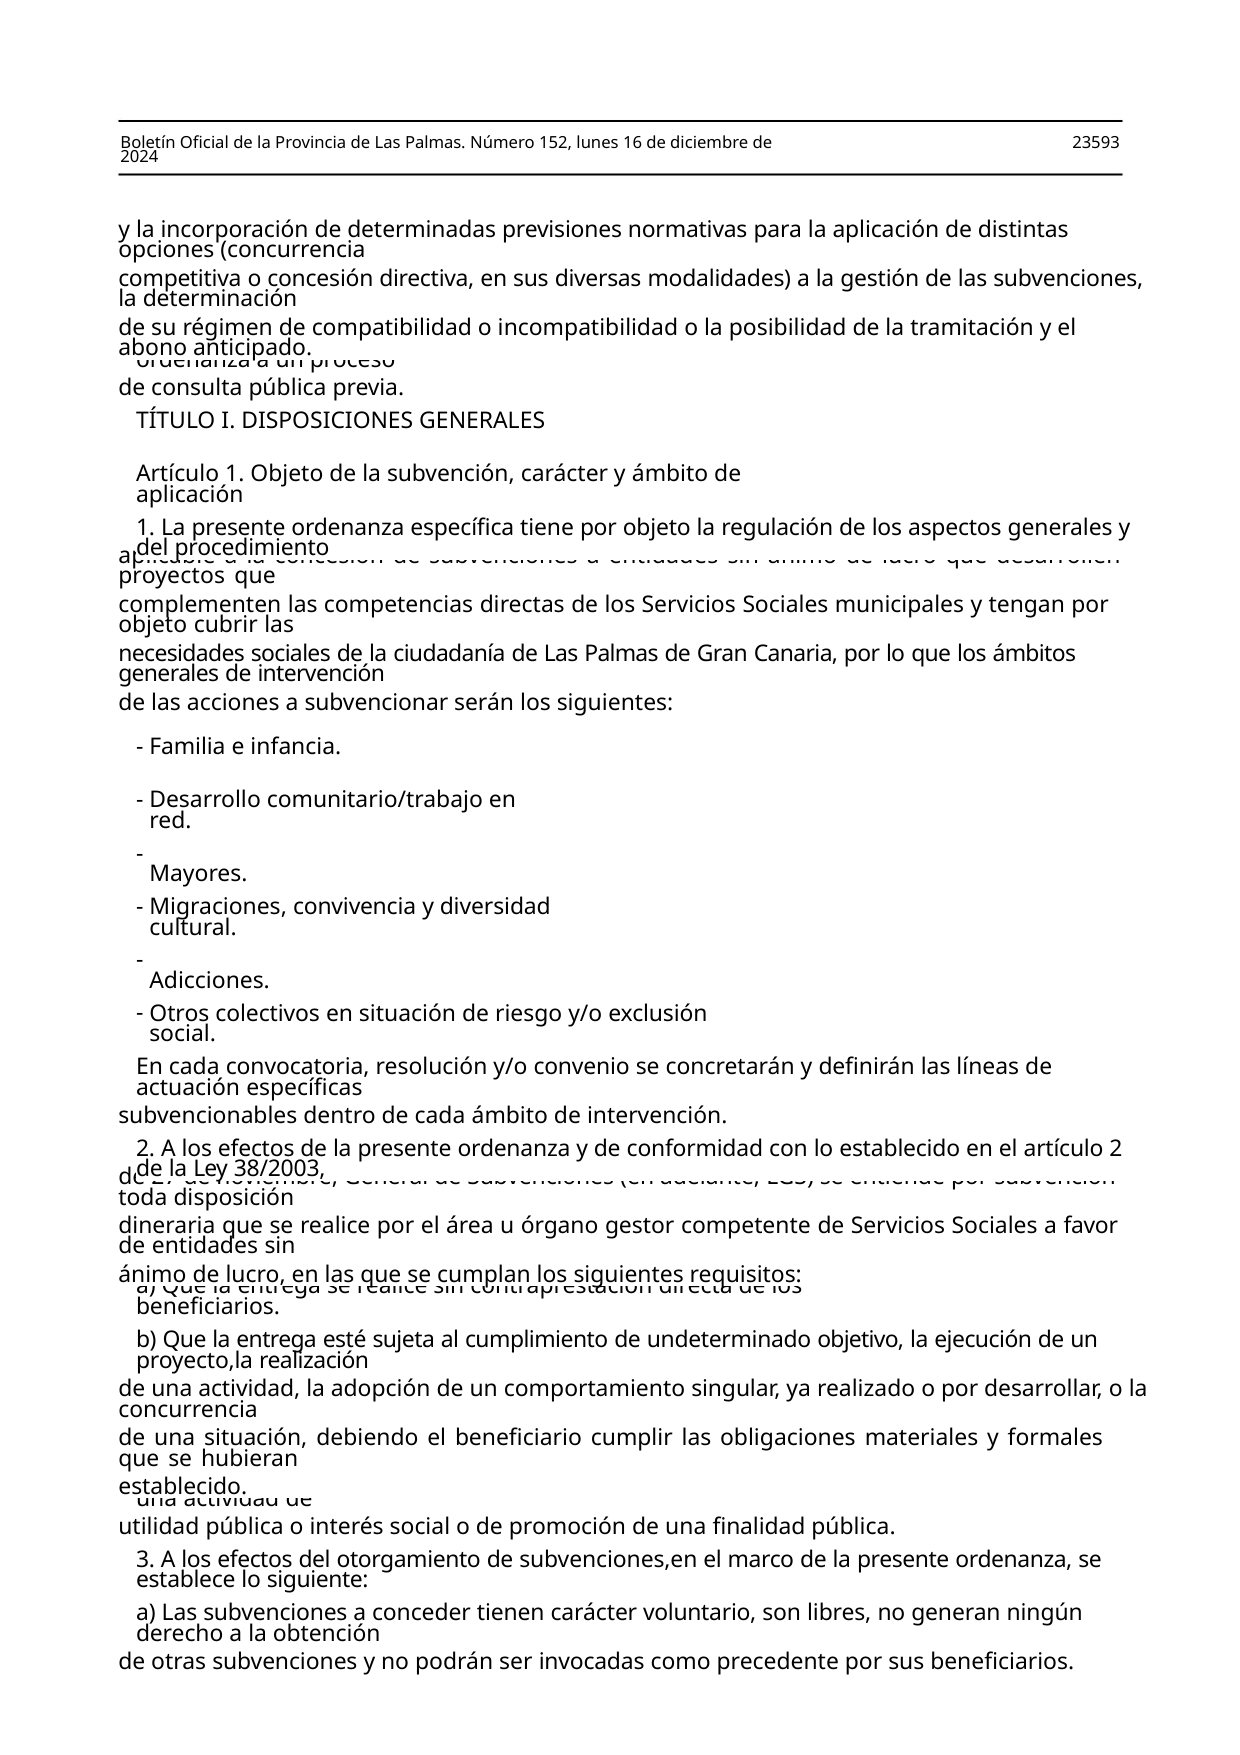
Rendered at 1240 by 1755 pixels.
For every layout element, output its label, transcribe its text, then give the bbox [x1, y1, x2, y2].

text a) Que la entrega se realice sin contraprestación directa de los beneficiarios. [136, 1286, 856, 1319]
text - [136, 791, 149, 812]
text establecido. [118, 1478, 1147, 1498]
text de 27 de noviembre, General de Subvenciones (en adelante, LGS) se entiende por subvención toda disposición [118, 1168, 1147, 1209]
text subvencionables dentro de cada ámbito de intervención. [118, 1107, 1147, 1127]
text 2. A los efectos de la presente ordenanza y de conformidad con lo establecido en el artículo 2 de la Ley 38/2003, [136, 1139, 1147, 1181]
text necesidades sociales de la ciudadanía de Las Palmas de Gran Canaria, por lo que los ámbitos generales de intervención [118, 644, 1147, 686]
text a) Las subvenciones a conceder tienen carácter voluntario, son libres, no generan ningún derecho a la obtención [136, 1604, 1147, 1645]
text Mayores. [149, 865, 526, 886]
text 3. A los efectos del otorgamiento de subvenciones,en el marco de la presente ordenanza, se establece lo siguiente: [136, 1550, 1147, 1592]
text - [136, 844, 149, 865]
text c) Que el proyecto, acción, conducta o situación financiada tenga por objeto el fomento de una actividad de [136, 1498, 1147, 1510]
text de su régimen de compatibilidad o incompatibilidad o la posibilidad de la tramitación y el abono anticipado. [118, 318, 1147, 360]
text de una actividad, la adopción de un comportamiento singular, ya realizado o por desarrollar, o la concurrencia [118, 1380, 1147, 1421]
text de otras subvenciones y no podrán ser invocadas como precedente por sus beneficiarios. [118, 1653, 1147, 1673]
text Otros colectivos en situación de riesgo y/o exclusión social. [149, 1004, 721, 1046]
text Adicciones. [149, 972, 608, 993]
text Boletín Oficial de la Provincia de Las Palmas. Número 152, lunes 16 de diciembre de 2024 [120, 137, 813, 166]
text de las acciones a subvencionar serán los siguientes: [118, 693, 1147, 714]
text b) Que la entrega esté sujeta al cumplimiento de undeterminado objetivo, la ejecución de un proyecto,la realización [136, 1331, 1147, 1372]
text Artículo 1. Objeto de la subvención, carácter y ámbito de aplicación [136, 465, 785, 507]
text de consulta pública previa. [118, 379, 1147, 400]
text competitiva o concesión directiva, en sus diversas modalidades) a la gestión de las subvenciones, la determinación [118, 269, 1147, 311]
text aplicable a la concesión de subvenciones a entidades sin ánimo de lucro que desarrollen proyectos que [118, 547, 1147, 588]
text - [136, 738, 149, 759]
text - [136, 951, 149, 972]
text 1. La presente ordenanza específica tiene por objeto la regulación de los aspectos generales y del procedimiento [136, 518, 1147, 560]
text utilidad pública o interés social o de promoción de una finalidad pública. [118, 1518, 1147, 1538]
text Familia e infancia. [149, 738, 345, 759]
text - [136, 1004, 149, 1025]
text complementen las competencias directas de los Servicios Sociales municipales y tengan por objeto cubrir las [118, 596, 1147, 637]
text dineraria que se realice por el área u órgano gestor competente de Servicios Sociales a favor de entidades sin [118, 1217, 1147, 1258]
text 23593 [1072, 137, 1143, 151]
text Desarrollo comunitario/trabajo en red. [149, 791, 526, 833]
text ánimo de lucro, en las que se cumplan los siguientes requisitos: [118, 1266, 1147, 1286]
text de una situación, debiendo el beneficiario cumplir las obligaciones materiales y formales que se hubieran [118, 1429, 1147, 1470]
text TÍTULO I. DISPOSICIONES GENERALES [136, 412, 577, 433]
text - [136, 898, 149, 918]
text Migraciones, convivencia y diversidad cultural. [149, 898, 608, 939]
text Finalmente, se da cumplimiento al principio de transparencia al haber sido sometida la ordenanza a un proceso [313, 360, 1147, 372]
text En cada convocatoria, resolución y/o convenio se concretarán y definirán las líneas de actuación específicas [136, 1058, 1147, 1099]
text y la incorporación de determinadas previsiones normativas para la aplicación de distintas opciones (concurrencia [118, 221, 1147, 262]
